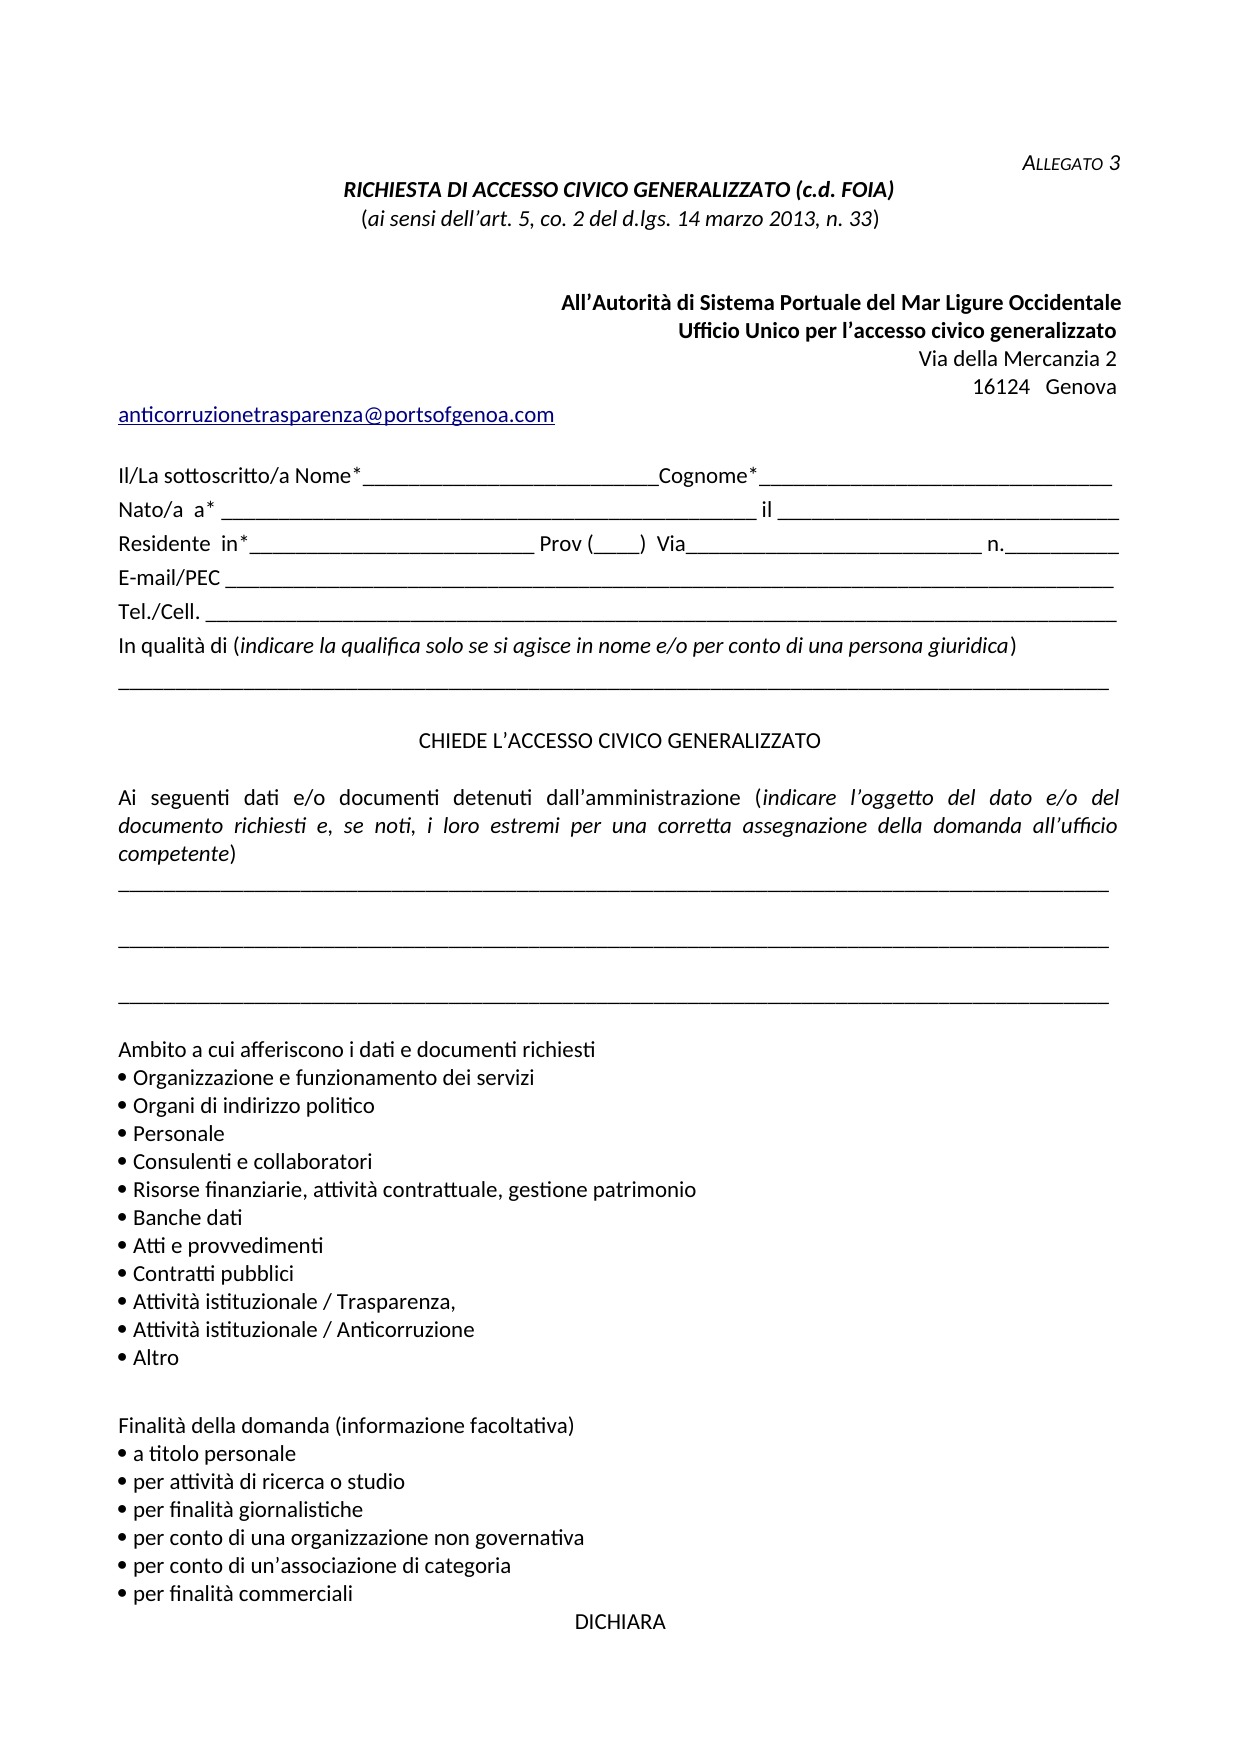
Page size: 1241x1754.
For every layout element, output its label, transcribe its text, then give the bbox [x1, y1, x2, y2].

text  Attività istituzionale / Anticorruzione [118, 1315, 1122, 1343]
text  Contratti pubblici [118, 1259, 1122, 1287]
text Allegato 3 [118, 148, 1122, 176]
text _______________________________________________________________________________________ [118, 923, 1122, 951]
text Ai seguenti dati e/o documenti detenuti dall’amministrazione (indicare l’oggetto del dato e/o del documento richiesti e, se noti, i loro estremi per una corretta assegnazione della domanda all’ufficio competente) [118, 783, 1122, 867]
text Il/La sottoscritto/a Nome*__________________________Cognome*_______________________________ [118, 462, 1122, 490]
text  per conto di un’associazione di categoria [118, 1551, 1122, 1579]
text  Risorse finanziarie, attività contrattuale, gestione patrimonio [118, 1175, 1122, 1203]
text  a titolo personale [118, 1439, 1122, 1467]
text  Consulenti e collaboratori [118, 1147, 1122, 1175]
text _______________________________________________________________________________________ [118, 665, 1122, 693]
text _______________________________________________________________________________________ [118, 867, 1122, 895]
text  Altro [118, 1343, 1122, 1371]
text Finalità della domanda (informazione facoltativa) [118, 1411, 1122, 1439]
text RICHIESTA DI ACCESSO CIVICO GENERALIZZATO (c.d. FOIA) [118, 176, 1122, 204]
text DICHIARA [118, 1607, 1122, 1635]
text Nato/a a* _______________________________________________ il ______________________________ [118, 496, 1122, 523]
text CHIEDE L’ACCESSO CIVICO GENERALIZZATO [118, 727, 1122, 755]
text Tel./Cell. ________________________________________________________________________________ [118, 597, 1122, 625]
text Ambito a cui afferiscono i dati e documenti richiesti [118, 1035, 1122, 1063]
text  Personale [118, 1119, 1122, 1147]
text _______________________________________________________________________________________ [118, 979, 1122, 1007]
text 16124 Genova [782, 372, 1122, 400]
text Residente in*_________________________ Prov (____) Via__________________________ n.__________ [118, 529, 1122, 557]
text All’Autorità di Sistema Portuale del Mar Ligure Occidentale [118, 288, 1122, 316]
text E-mail/PEC ______________________________________________________________________________ [118, 563, 1122, 591]
text  per finalità giornalistiche [118, 1495, 1122, 1523]
text anticorruzionetrasparenza@portsofgenoa.com [118, 400, 1122, 428]
text  Organizzazione e funzionamento dei servizi [118, 1063, 1122, 1091]
text  Organi di indirizzo politico [118, 1091, 1122, 1119]
text Ufficio Unico per l’accesso civico generalizzato [118, 316, 1122, 344]
text  per attività di ricerca o studio [118, 1467, 1122, 1495]
text Via della Mercanzia 2 [782, 344, 1122, 372]
text (ai sensi dell’art. 5, co. 2 del d.lgs. 14 marzo 2013, n. 33) [118, 204, 1122, 232]
text  per finalità commerciali [118, 1579, 1122, 1607]
text  Attività istituzionale / Trasparenza, [118, 1287, 1122, 1315]
text  Atti e provvedimenti [118, 1231, 1122, 1259]
text  per conto di una organizzazione non governativa [118, 1523, 1122, 1551]
text In qualità di (indicare la qualifica solo se si agisce in nome e/o per conto di una persona giuridica) [118, 631, 1122, 659]
text  Banche dati [118, 1203, 1122, 1231]
